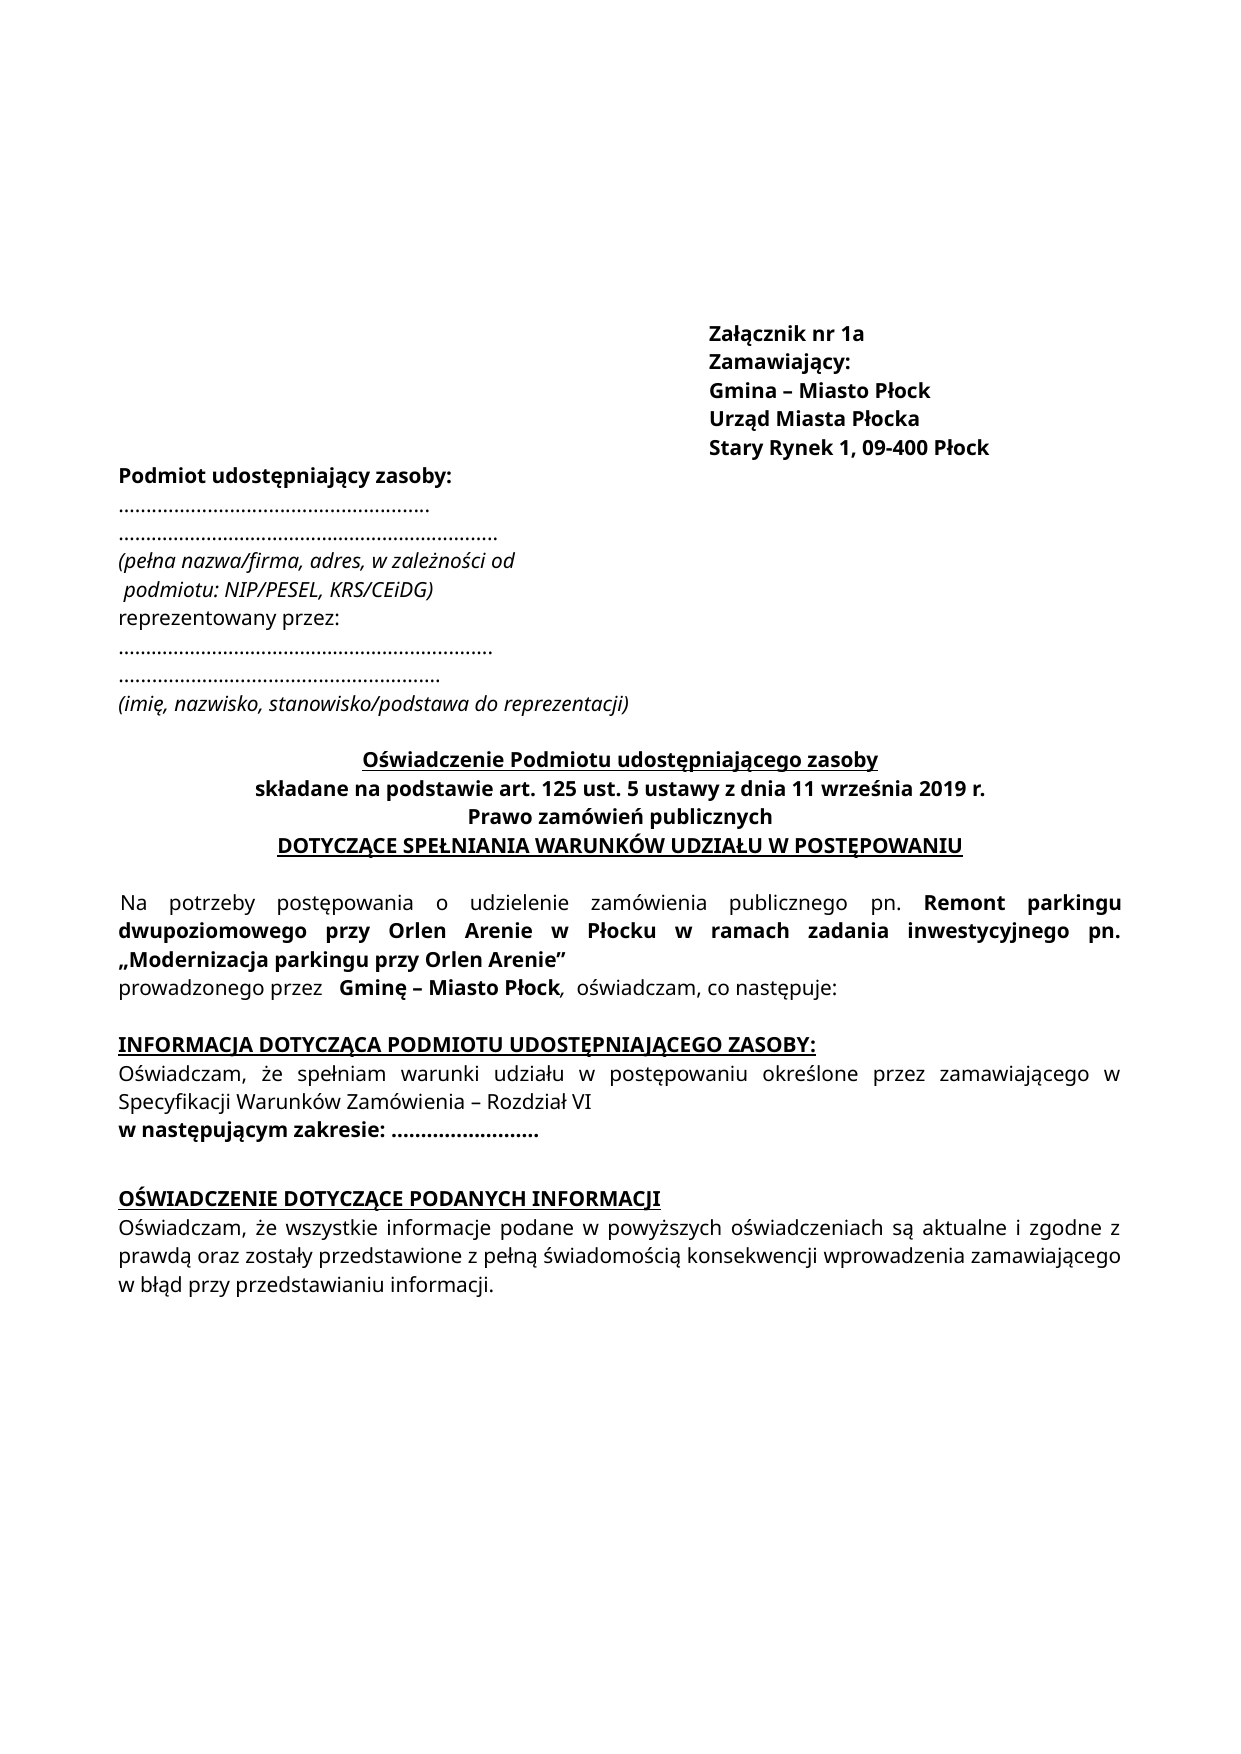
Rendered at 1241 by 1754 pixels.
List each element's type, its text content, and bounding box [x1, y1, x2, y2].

text Oświadczam, że spełniam warunki udziału w postępowaniu określone przez zamawiającego w Specyfikacji Warunków Zamówienia – Rozdział VI [118, 1059, 1122, 1116]
text ……………………………………………................. [118, 632, 1122, 660]
text prowadzonego przez Gminę – Miasto Płock, oświadczam, co następuje: [118, 973, 1122, 1002]
text Zamawiający: [118, 347, 1122, 376]
text Gmina – Miasto Płock [118, 376, 1122, 404]
text Urząd Miasta Płocka [118, 404, 1122, 433]
text składane na podstawie art. 125 ust. 5 ustawy z dnia 11 września 2019 r. [118, 774, 1122, 802]
text Stary Rynek 1, 09-400 Płock [118, 433, 1122, 461]
text (pełna nazwa/firma, adres, w zależności od [118, 547, 1122, 575]
text Oświadczam, że wszystkie informacje podane w powyższych oświadczeniach są aktualne i zgodne z prawdą oraz zostały przedstawione z pełną świadomością konsekwencji wprowadzenia zamawiającego w błąd przy przedstawianiu informacji. [118, 1213, 1122, 1298]
text (imię, nazwisko, stanowisko/podstawa do reprezentacji) [118, 689, 1122, 717]
text w następującym zakresie: ……………………. [118, 1116, 1122, 1144]
text OŚWIADCZENIE DOTYCZĄCE PODANYCH INFORMACJI [118, 1184, 1122, 1213]
text Podmiot udostępniający zasoby: [118, 461, 1122, 490]
text reprezentowany przez: [118, 603, 1122, 632]
text .............……….................................... [118, 660, 1122, 689]
text Na potrzeby postępowania o udzielenie zamówienia publicznego pn. Remont parkingu dwupoziomowego przy Orlen Arenie w Płocku w ramach zadania inwestycyjnego pn. „Modernizacja parkingu przy Orlen Arenie” [118, 888, 1122, 973]
text INFORMACJA DOTYCZĄCA PODMIOTU UDOSTĘPNIAJĄCEGO ZASOBY: [118, 1030, 1122, 1059]
text …………………………………………………............ [118, 518, 1122, 547]
text Prawo zamówień publicznych [118, 802, 1122, 831]
text Oświadczenie Podmiotu udostępniającego zasoby [118, 746, 1122, 774]
text podmiotu: NIP/PESEL, KRS/CEiDG) [118, 575, 1122, 603]
text Załącznik nr 1a [118, 319, 1122, 347]
text DOTYCZĄCE SPEŁNIANIA WARUNKÓW UDZIAŁU W POSTĘPOWANIU [118, 831, 1122, 859]
text …..................................................... [118, 490, 1122, 518]
